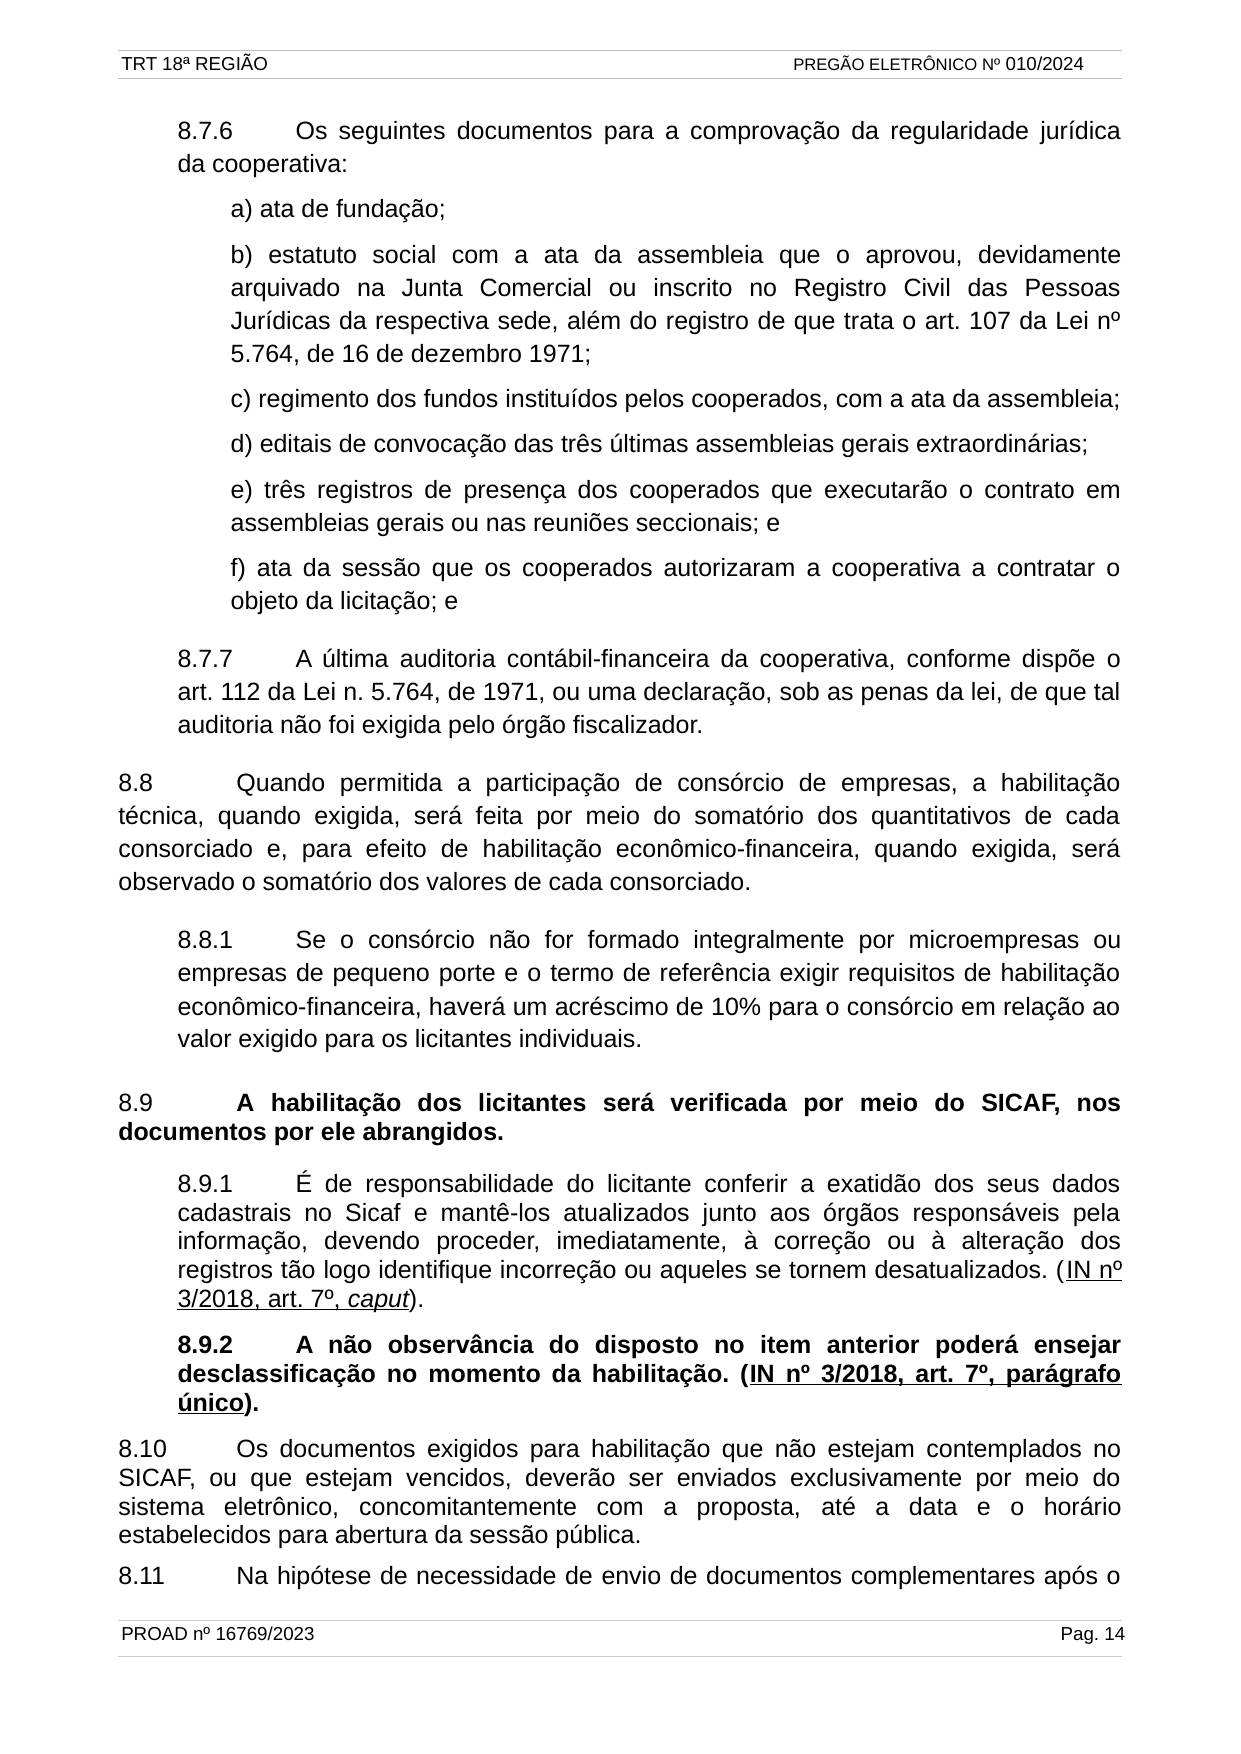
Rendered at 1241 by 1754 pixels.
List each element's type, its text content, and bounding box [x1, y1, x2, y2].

text 8.8.1 Se o consórcio não for formado integralmente por microempresas ou empresas de pequeno porte e o termo de referência exigir requisitos de habilitação econômico-financeira, haverá um acréscimo de 10% para o consórcio em relação ao valor exigido para os licitantes individuais. [177, 925, 1122, 1053]
text 8.10 Os documentos exigidos para habilitação que não estejam contemplados no SICAF, ou que estejam vencidos, deverão ser enviados exclusivamente por meio do sistema eletrônico, concomitantemente com a proposta, até a data e o horário estabelecidos para abertura da sessão pública. [118, 1434, 1122, 1549]
text a) ata de fundação; [230, 194, 1122, 223]
text 8.8 Quando permitida a participação de consórcio de empresas, a habilitação técnica, quando exigida, será feita por meio do somatório dos quantitativos de cada consorciado e, para efeito de habilitação econômico-financeira, quando exigida, será observado o somatório dos valores de cada consorciado. [118, 768, 1122, 896]
text b) estatuto social com a ata da assembleia que o aprovou, devidamente arquivado na Junta Comercial ou inscrito no Registro Civil das Pessoas Jurídicas da respectiva sede, além do registro de que trata o art. 107 da Lei nº 5.764, de 16 de dezembro 1971; [230, 239, 1122, 367]
text 8.9.2 A não observância do disposto no item anterior poderá ensejar desclassificação no momento da habilitação. (IN nº 3/2018, art. 7º, parágrafo único). [177, 1330, 1122, 1417]
text 8.9 A habilitação dos licitantes será verificada por meio do SICAF, nos documentos por ele abrangidos. [118, 1088, 1122, 1145]
text 8.7.6 Os seguintes documentos para a comprovação da regularidade jurídica da cooperativa: [177, 116, 1122, 177]
text 8.11 Na hipótese de necessidade de envio de documentos complementares após o [118, 1561, 1122, 1590]
text 8.9.1 É de responsabilidade do licitante conferir a exatidão dos seus dados cadastrais no Sicaf e mantê-los atualizados junto aos órgãos responsáveis pela informação, devendo proceder, imediatamente, à correção ou à alteração dos registros tão logo identifique incorreção ou aqueles se tornem desatualizados. (IN nº 3/2018, art. 7º, caput). [177, 1169, 1122, 1313]
text c) regimento dos fundos instituídos pelos cooperados, com a ata da assembleia; [230, 384, 1122, 413]
text d) editais de convocação das três últimas assembleias gerais extraordinárias; [230, 429, 1122, 458]
text f) ata da sessão que os cooperados autorizaram a cooperativa a contratar o objeto da licitação; e [230, 553, 1122, 615]
text 8.7.7 A última auditoria contábil-financeira da cooperativa, conforme dispõe o art. 112 da Lei n. 5.764, de 1971, ou uma declaração, sob as penas da lei, de que tal auditoria não foi exigida pelo órgão fiscalizador. [177, 644, 1122, 739]
text e) três registros de presença dos cooperados que executarão o contrato em assembleias gerais ou nas reuniões seccionais; e [230, 475, 1122, 537]
